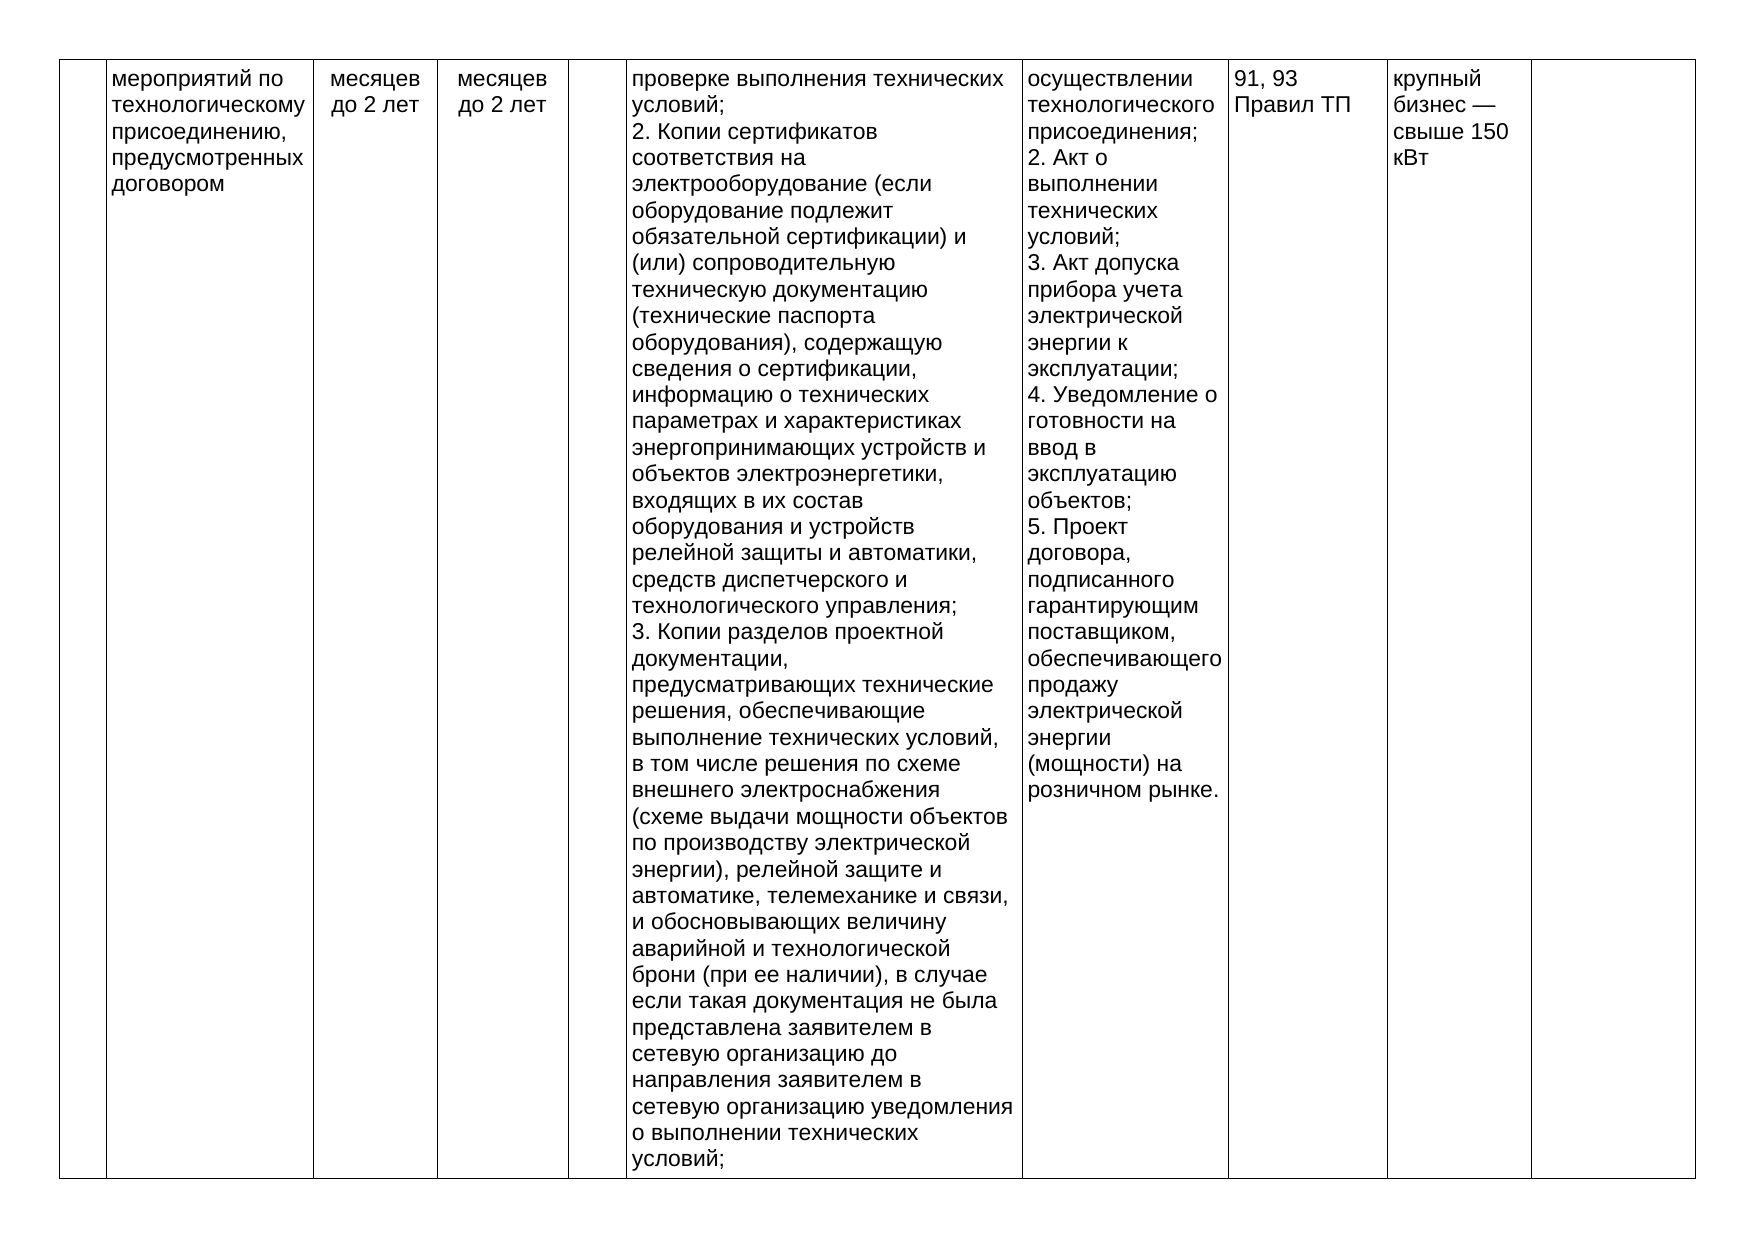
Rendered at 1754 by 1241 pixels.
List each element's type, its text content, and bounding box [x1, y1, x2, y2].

table_cell крупный бизнес — свыше 150 кВт [1388, 60, 1531, 1177]
table_cell осуществлении технологического присоединения; 2. Акт о выполнении технических условий; 3. Акт допуска прибора учета электрической энергии к эксплуатации; 4. Уведомление о готовности на ввод в эксплуатацию объектов; 5. Проект договора, подписанного гарантирующим поставщиком, обеспечивающего продажу электрической энергии (мощности) на розничном рынке. [1023, 60, 1228, 1177]
table_cell мероприятий по технологическому присоединению, предусмотренных договором [107, 60, 313, 1177]
table_cell [569, 60, 626, 1177]
table_cell месяцев до 2 лет [438, 60, 568, 1177]
table_cell 91, 93 Правил ТП [1229, 60, 1387, 1177]
table_cell проверке выполнения технических условий; 2. Копии сертификатов соответствия на электрооборудование (если оборудование подлежит обязательной сертификации) и (или) сопроводительную техническую документацию (технические паспорта оборудования), содержащую сведения о сертификации, информацию о технических параметрах и характеристиках энергопринимающих устройств и объектов электроэнергетики, входящих в их состав оборудования и устройств релейной защиты и автоматики, средств диспетчерского и технологического управления; 3. Копии разделов проектной документации, предусматривающих технические решения, обеспечивающие выполнение технических условий, в том числе решения по схеме внешнего электроснабжения (схеме выдачи мощности объектов по производству электрической энергии), релейной защите и автоматике, телемеханике и связи, и обосновывающих величину аварийной и технологической брони (при ее наличии), в случае если такая документация не была представлена заявителем в сетевую организацию до направления заявителем в сетевую организацию уведомления о выполнении технических условий; [627, 60, 1022, 1177]
table_cell [1532, 60, 1695, 1177]
table_cell месяцев до 2 лет [314, 60, 437, 1177]
table_cell [60, 60, 106, 1177]
